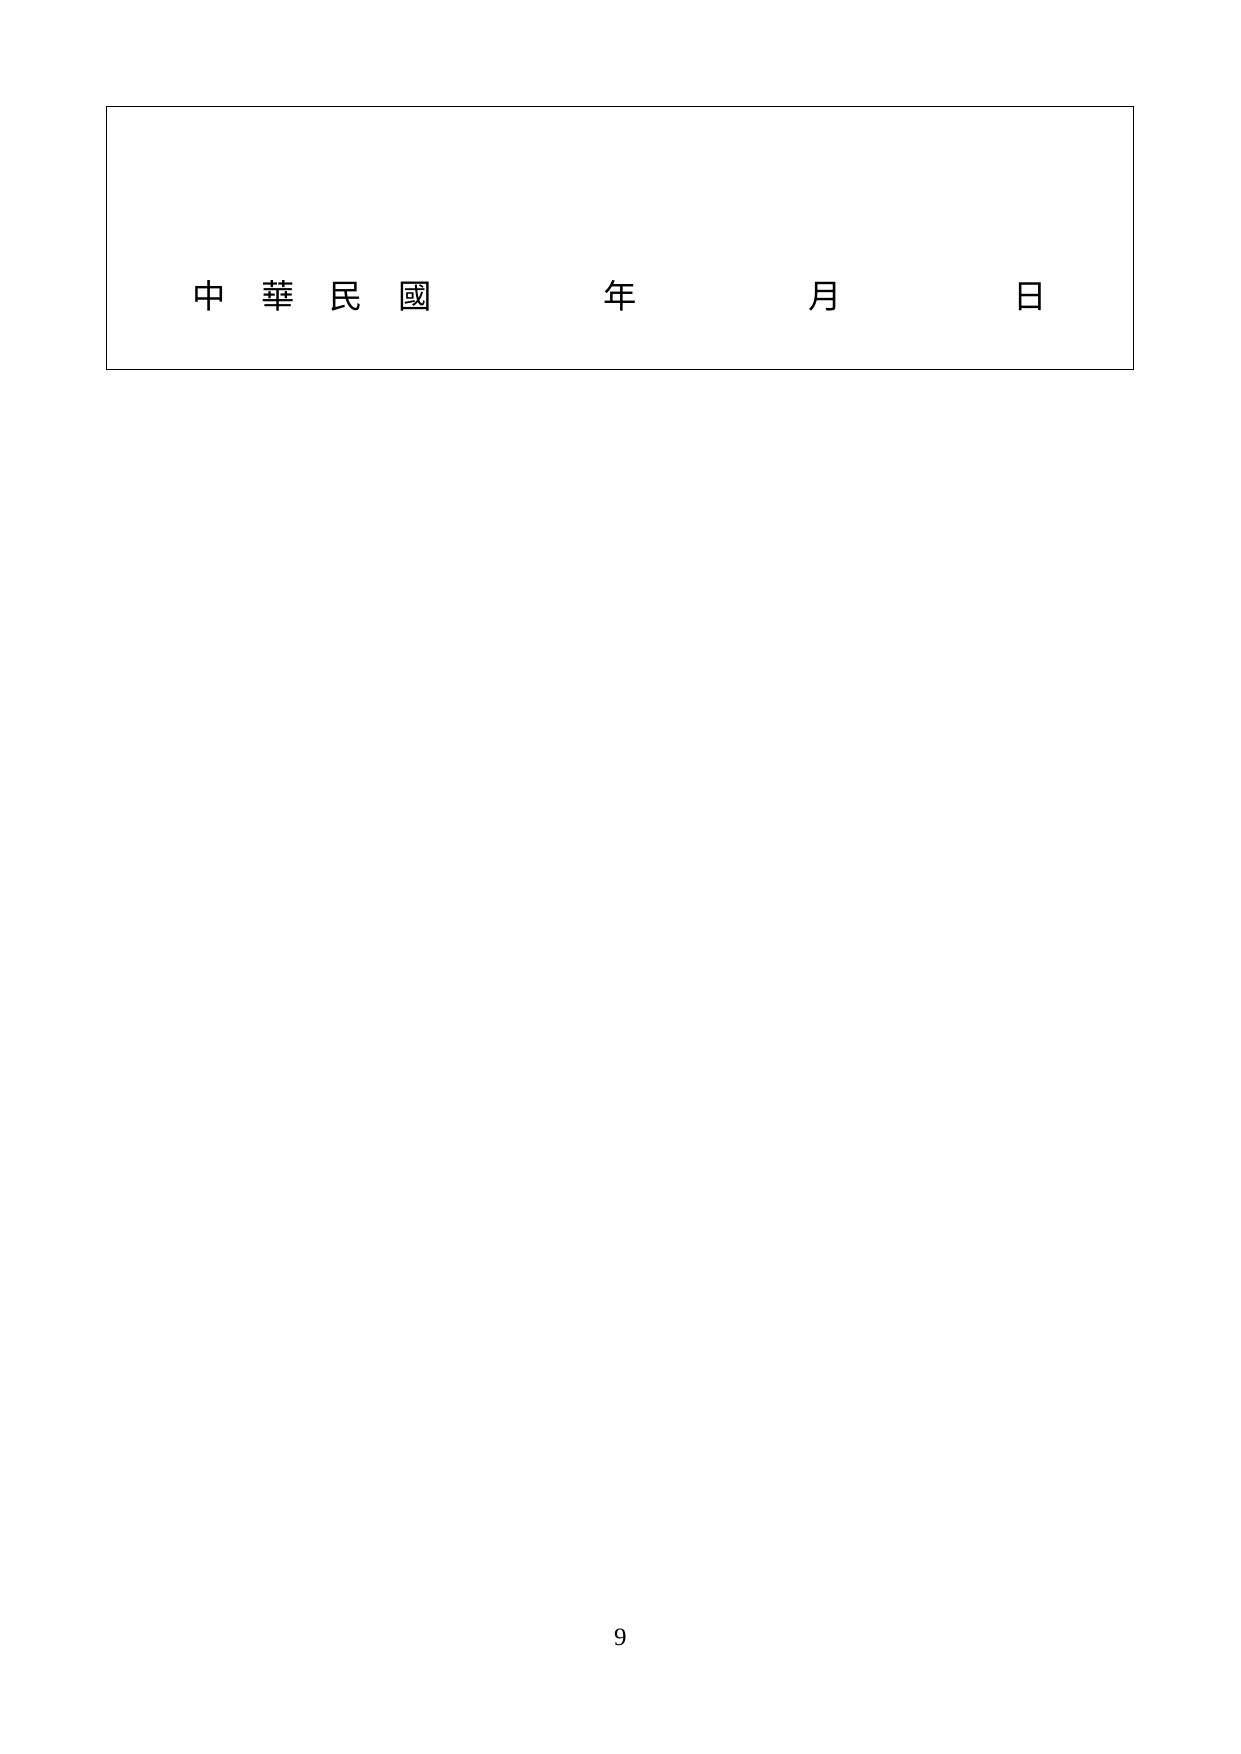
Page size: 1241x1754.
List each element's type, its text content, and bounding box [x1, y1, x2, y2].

table_cell 中華民國 年 月 日 [107, 107, 1133, 369]
